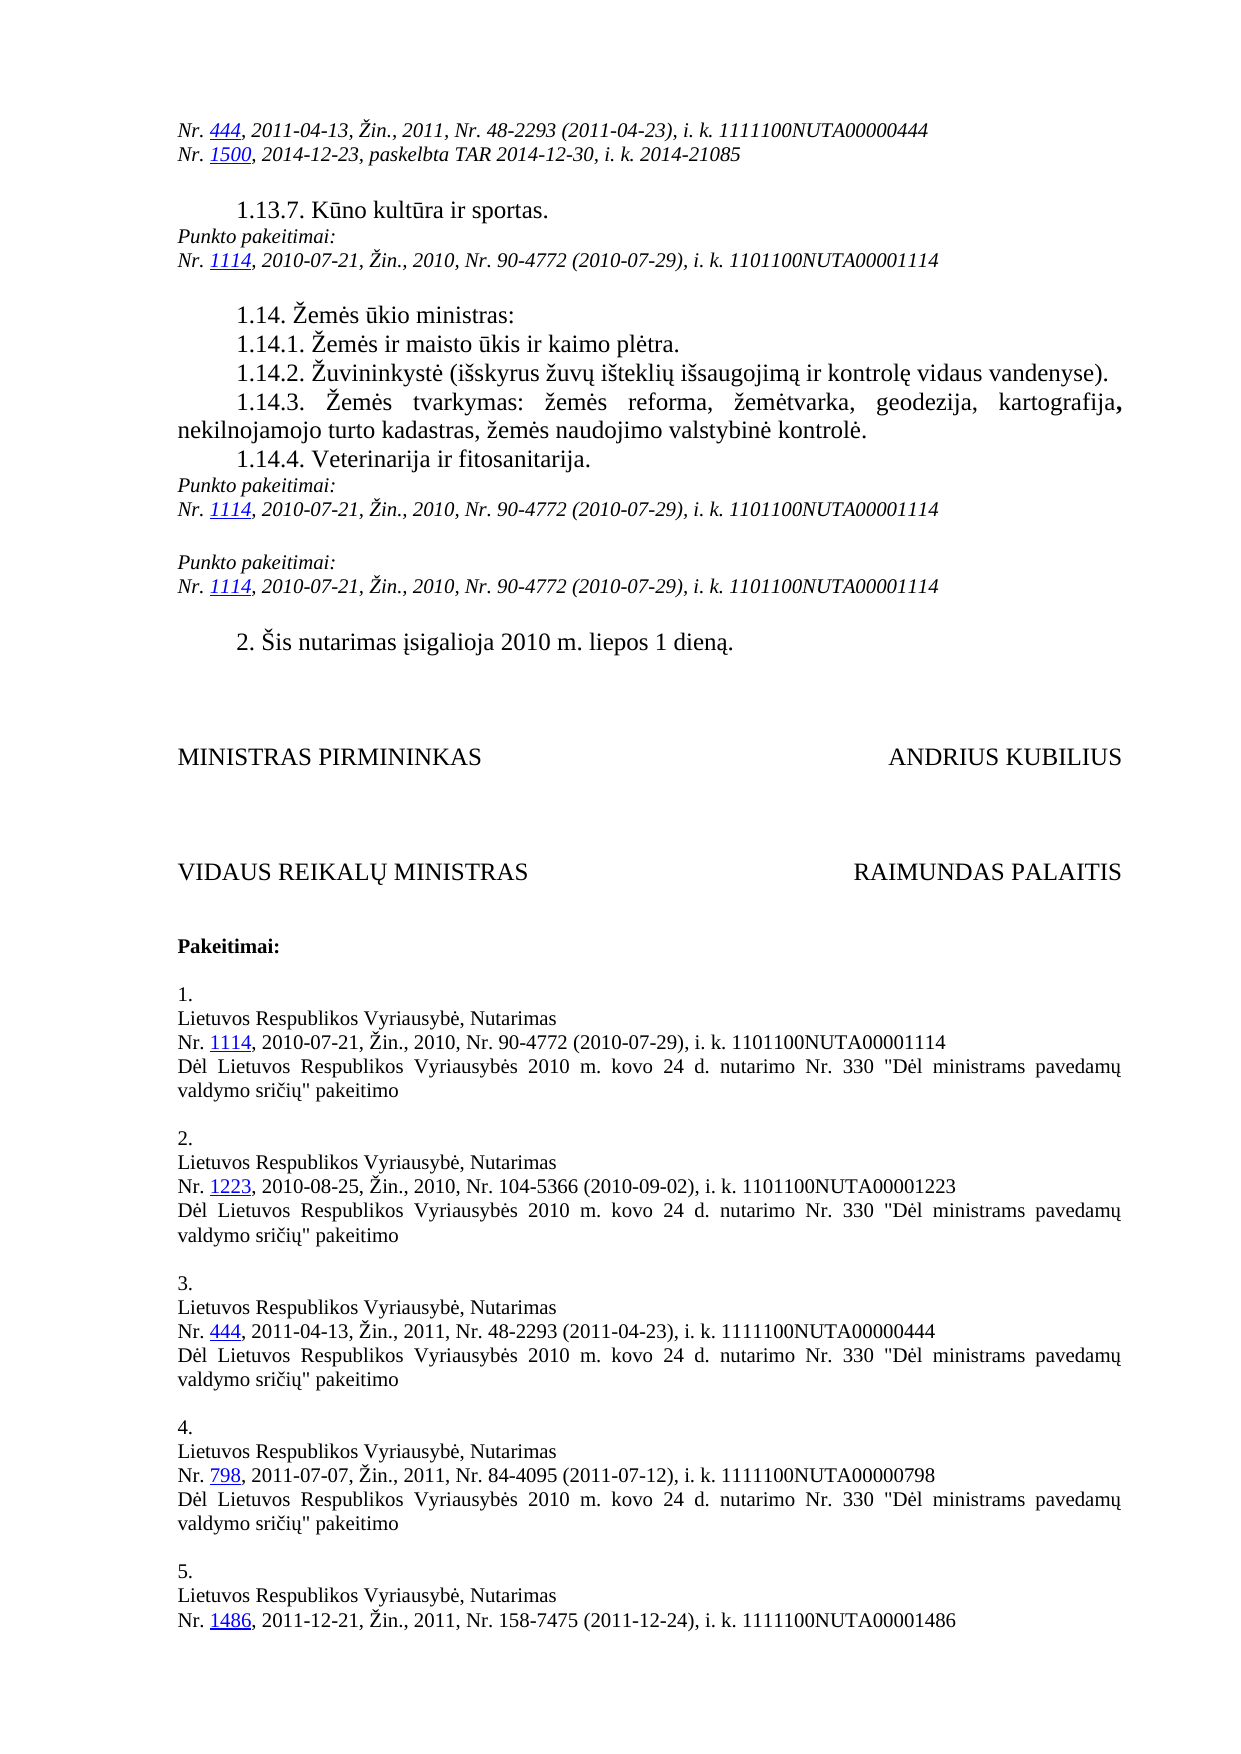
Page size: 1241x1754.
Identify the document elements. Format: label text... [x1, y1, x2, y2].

text MINISTRAS PIRMININKAS ANDRIUS KUBILIUS [177, 742, 1122, 771]
text Lietuvos Respublikos Vyriausybė, Nutarimas [177, 1295, 1122, 1319]
text Nr. 1223, 2010-08-25, Žin., 2010, Nr. 104-5366 (2010-09-02), i. k. 1101100NUTA00001223 [177, 1174, 1122, 1198]
text Nr. 798, 2011-07-07, Žin., 2011, Nr. 84-4095 (2011-07-12), i. k. 1111100NUTA00000798 [177, 1463, 1122, 1487]
text Nr. 444, 2011-04-13, Žin., 2011, Nr. 48-2293 (2011-04-23), i. k. 1111100NUTA00000444 [177, 1319, 1122, 1343]
text Dėl Lietuvos Respublikos Vyriausybės 2010 m. kovo 24 d. nutarimo Nr. 330 "Dėl ministrams pavedamų valdymo sričių" pakeitimo [177, 1487, 1122, 1535]
text Nr. 444, 2011-04-13, Žin., 2011, Nr. 48-2293 (2011-04-23), i. k. 1111100NUTA00000444 [177, 118, 1122, 142]
text Nr. 1114, 2010-07-21, Žin., 2010, Nr. 90-4772 (2010-07-29), i. k. 1101100NUTA00001114 [177, 1030, 1122, 1054]
text 1.14.4. Veterinarija ir fitosanitarija. [177, 444, 1122, 473]
text 1.14. Žemės ūkio ministras: [177, 301, 1122, 329]
text Punkto pakeitimai: [177, 550, 1122, 574]
text Lietuvos Respublikos Vyriausybė, Nutarimas [177, 1583, 1122, 1607]
text Dėl Lietuvos Respublikos Vyriausybės 2010 m. kovo 24 d. nutarimo Nr. 330 "Dėl ministrams pavedamų valdymo sričių" pakeitimo [177, 1198, 1122, 1247]
text Pakeitimai: [177, 934, 1122, 958]
text Dėl Lietuvos Respublikos Vyriausybės 2010 m. kovo 24 d. nutarimo Nr. 330 "Dėl ministrams pavedamų valdymo sričių" pakeitimo [177, 1343, 1122, 1391]
text 1.14.3. Žemės tvarkymas: žemės reforma, žemėtvarka, geodezija, kartografija, nekilnojamojo turto kadastras, žemės naudojimo valstybinė kontrolė. [177, 387, 1122, 444]
text Nr. 1114, 2010-07-21, Žin., 2010, Nr. 90-4772 (2010-07-29), i. k. 1101100NUTA00001114 [177, 574, 1122, 598]
text Nr. 1500, 2014-12-23, paskelbta TAR 2014-12-30, i. k. 2014-21085 [177, 142, 1122, 166]
text Dėl Lietuvos Respublikos Vyriausybės 2010 m. kovo 24 d. nutarimo Nr. 330 "Dėl ministrams pavedamų valdymo sričių" pakeitimo [177, 1054, 1122, 1102]
text Lietuvos Respublikos Vyriausybė, Nutarimas [177, 1006, 1122, 1030]
text 4. [177, 1415, 1122, 1439]
text Lietuvos Respublikos Vyriausybė, Nutarimas [177, 1439, 1122, 1463]
text 1.14.1. Žemės ir maisto ūkis ir kaimo plėtra. [177, 329, 1122, 358]
text Punkto pakeitimai: [177, 473, 1122, 497]
text Punkto pakeitimai: [177, 224, 1122, 248]
text Nr. 1486, 2011-12-21, Žin., 2011, Nr. 158-7475 (2011-12-24), i. k. 1111100NUTA00001486 [177, 1607, 1122, 1632]
text 2. Šis nutarimas įsigalioja 2010 m. liepos 1 dieną. [177, 627, 1122, 656]
text Lietuvos Respublikos Vyriausybė, Nutarimas [177, 1150, 1122, 1174]
text 5. [177, 1559, 1122, 1583]
text 1. [177, 982, 1122, 1006]
text Nr. 1114, 2010-07-21, Žin., 2010, Nr. 90-4772 (2010-07-29), i. k. 1101100NUTA00001114 [177, 497, 1122, 521]
text 3. [177, 1271, 1122, 1295]
text Nr. 1114, 2010-07-21, Žin., 2010, Nr. 90-4772 (2010-07-29), i. k. 1101100NUTA00001114 [177, 248, 1122, 272]
text VIDAUS REIKALŲ MINISTRAS RAIMUNDAS PALAITIS [177, 857, 1122, 886]
text 1.14.2. Žuvininkystė (išskyrus žuvų išteklių išsaugojimą ir kontrolę vidaus vandenyse). [177, 358, 1122, 387]
text 1.13.7. Kūno kultūra ir sportas. [177, 195, 1122, 224]
text 2. [177, 1126, 1122, 1150]
